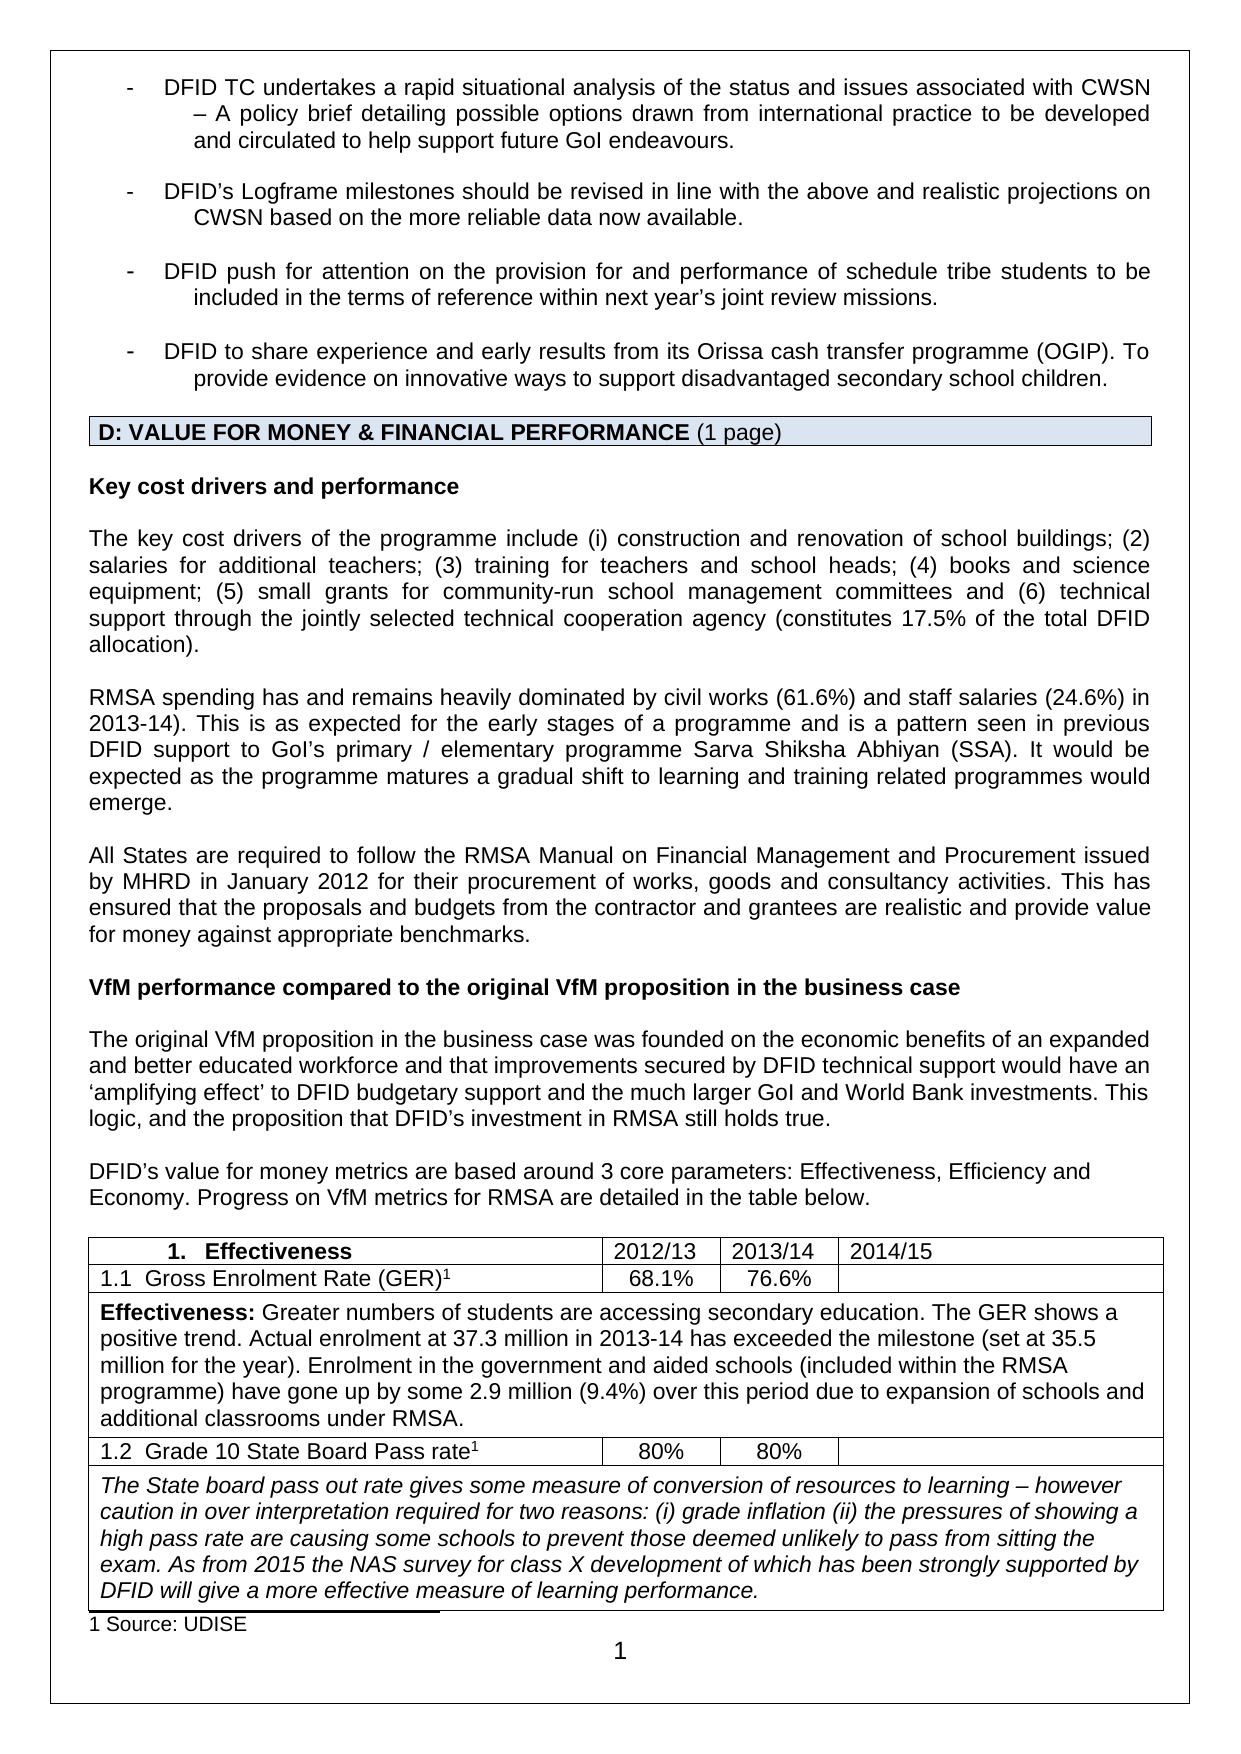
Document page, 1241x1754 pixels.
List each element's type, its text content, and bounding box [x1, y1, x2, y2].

text VfM performance compared to the original VfM proposition in the business case [89, 973, 1152, 1000]
list DFID’s Logframe milestones should be revised in line with the above and realistic projections on CWSN based on the more reliable data now available. [126, 178, 1152, 231]
table_header 2014/15 [839, 1238, 1163, 1264]
text DFID’s value for money metrics are based around 3 core parameters: Effectiveness, Efficiency and Economy. Progress on VfM metrics for RMSA are detailed in the table below. [89, 1158, 1152, 1211]
table_cell 76.6% [721, 1265, 838, 1292]
list DFID to share experience and early results from its Orissa cash transfer programme (OGIP). To provide evidence on innovative ways to support disadvantaged secondary school children. [126, 336, 1152, 391]
table_cell 80% [721, 1438, 838, 1464]
table_header 2012/13 [603, 1238, 720, 1264]
list DFID push for attention on the provision for and performance of schedule tribe students to be included in the terms of reference within next year’s joint review missions. [126, 256, 1152, 311]
table_cell Effectiveness: Greater numbers of students are accessing secondary education. The GER shows a positive trend. Actual enrolment at 37.3 million in 2013-14 has exceeded the milestone (set at 35.5 million for the year). Enrolment in the government and aided schools (included within the RMSA programme) have gone up by some 2.9 million (9.4%) over this period due to expansion of schools and additional classrooms under RMSA. [89, 1293, 1163, 1437]
table_cell 1.2 Grade 10 State Board Pass rate1 [89, 1438, 602, 1464]
table_cell [839, 1438, 1163, 1464]
table_header Effectiveness [89, 1238, 602, 1264]
text RMSA spending has and remains heavily dominated by civil works (61.6%) and staff salaries (24.6%) in 2013-14). This is as expected for the early stages of a programme and is a pattern seen in previous DFID support to GoI’s primary / elementary programme Sarva Shiksha Abhiyan (SSA). It would be expected as the programme matures a gradual shift to learning and training related programmes would emerge. [89, 683, 1152, 815]
table_cell [839, 1265, 1163, 1292]
subtitle D: VALUE FOR MONEY & FINANCIAL PERFORMANCE (1 page) [90, 417, 1151, 445]
table_cell 1.1 Gross Enrolment Rate (GER) [89, 1265, 602, 1292]
text The original VfM proposition in the business case was founded on the economic benefits of an expanded and better educated workforce and that improvements secured by DFID technical support would have an ‘amplifying effect’ to DFID budgetary support and the much larger GoI and World Bank investments. This logic, and the proposition that DFID’s investment in RMSA still holds true. [89, 1026, 1152, 1132]
text The key cost drivers of the programme include (i) construction and renovation of school buildings; (2) salaries for additional teachers; (3) training for teachers and school heads; (4) books and science equipment; (5) small grants for community-run school management committees and (6) technical support through the jointly selected technical cooperation agency (constitutes 17.5% of the total DFID allocation). [89, 525, 1152, 657]
table_cell The State board pass out rate gives some measure of conversion of resources to learning – however caution in over interpretation required for two reasons: (i) grade inflation (ii) the pressures of showing a high pass rate are causing some schools to prevent those deemed unlikely to pass from sitting the exam. As from 2015 the NAS survey for class X development of which has been strongly supported by DFID will give a more effective measure of learning performance. [89, 1466, 1163, 1610]
table_header 2013/14 [721, 1238, 838, 1264]
list DFID TC undertakes a rapid situational analysis of the status and issues associated with CWSN – A policy brief detailing possible options drawn from international practice to be developed and circulated to help support future GoI endeavours. [126, 74, 1152, 153]
text Key cost drivers and performance [89, 473, 1152, 499]
table_cell 80% [603, 1438, 720, 1464]
text All States are required to follow the RMSA Manual on Financial Management and Procurement issued by MHRD in January 2012 for their procurement of works, goods and consultancy activities. This has ensured that the proposals and budgets from the contractor and grantees are realistic and provide value for money against appropriate benchmarks. [89, 842, 1152, 947]
table_cell 68.1% [603, 1265, 720, 1292]
